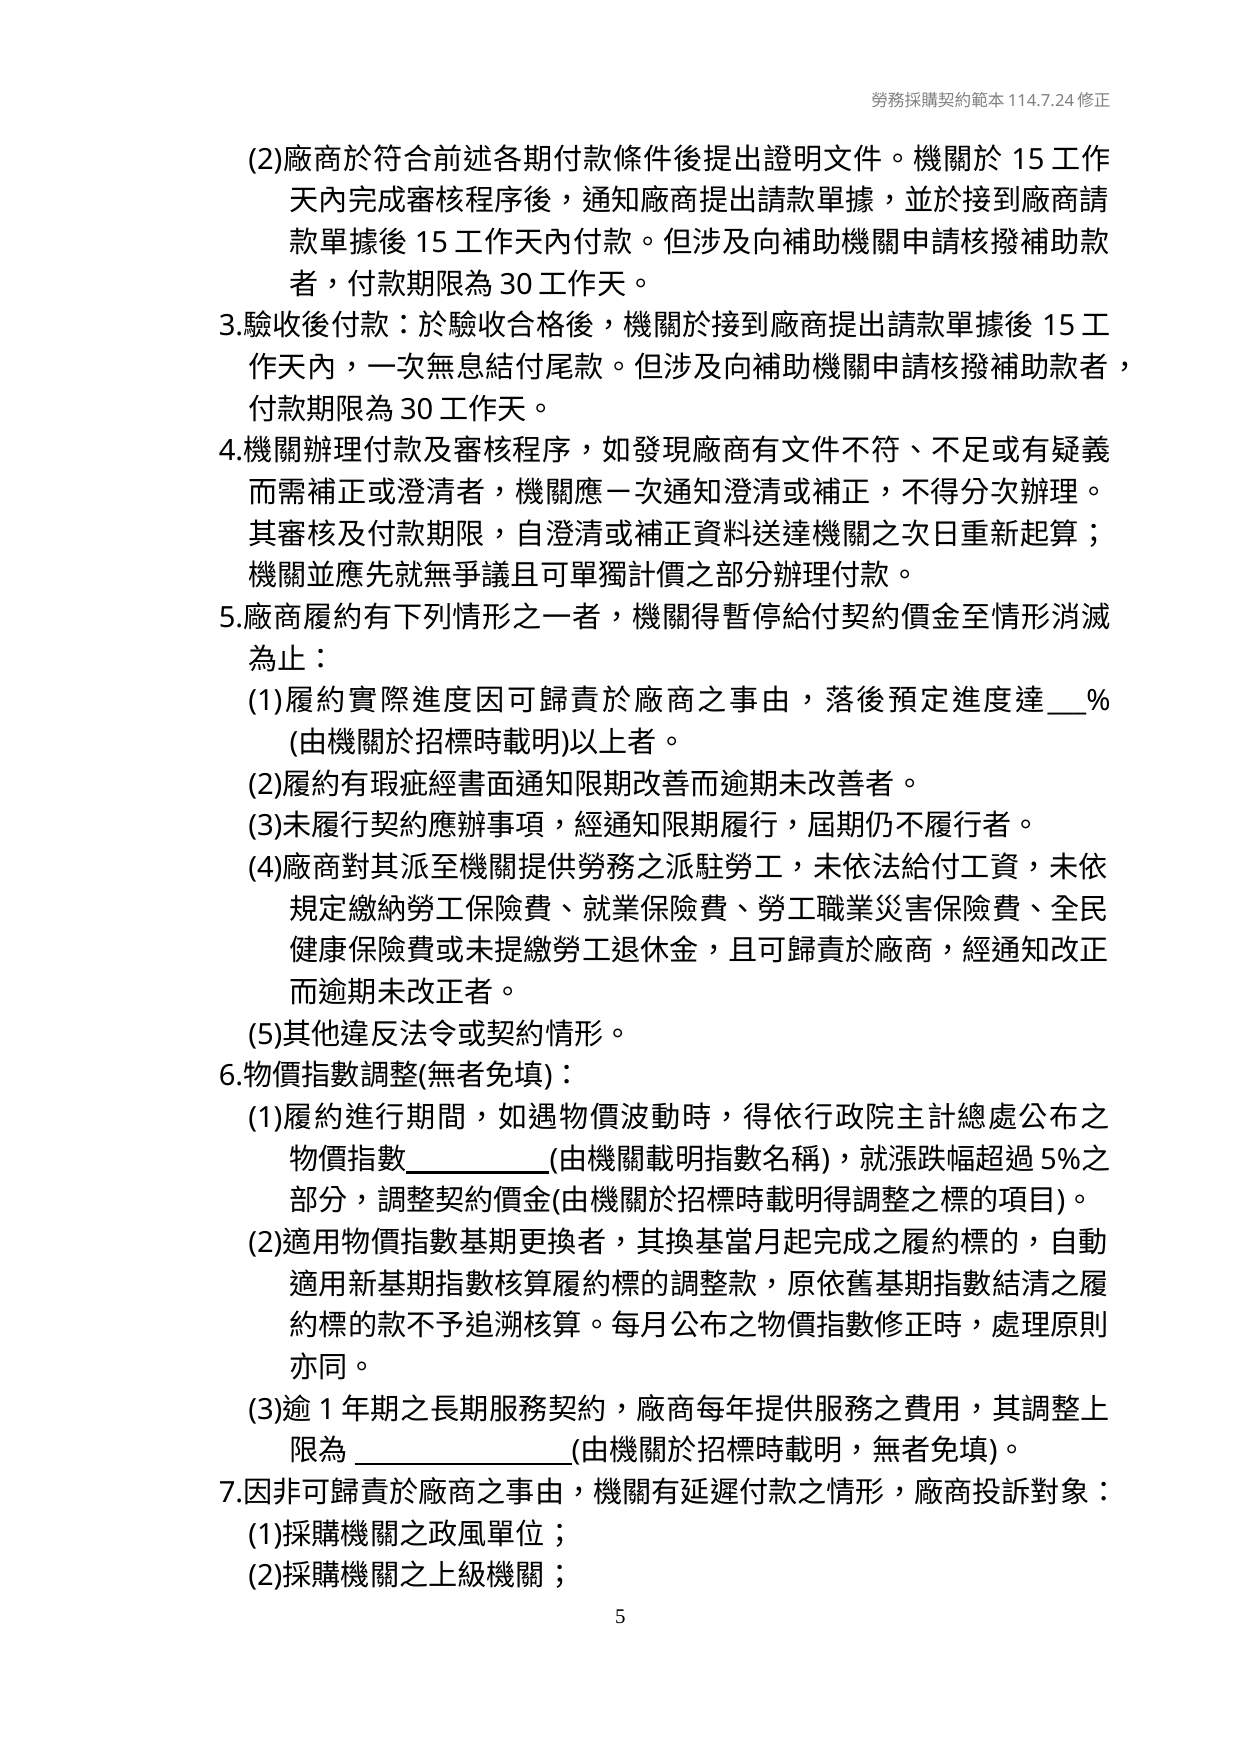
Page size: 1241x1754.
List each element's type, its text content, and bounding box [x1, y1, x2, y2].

text (2)廠商於符合前述各期付款條件後提出證明文件。機關於15工作天內完成審核程序後，通知廠商提出請款單據，並於接到廠商請款單據後15工作天內付款。但涉及向補助機關申請核撥補助款者，付款期限為30工作天。 [248, 136, 1110, 302]
text 4.機關辦理付款及審核程序，如發現廠商有文件不符、不足或有疑義而需補正或澄清者，機關應ㄧ次通知澄清或補正，不得分次辦理。其審核及付款期限，自澄清或補正資料送達機關之次日重新起算；機關並應先就無爭議且可單獨計價之部分辦理付款。 [218, 427, 1110, 594]
text (2)適用物價指數基期更換者，其換基當月起完成之履約標的，自動適用新基期指數核算履約標的調整款，原依舊基期指數結清之履約標的款不予追溯核算。每月公布之物價指數修正時，處理原則亦同。 [248, 1219, 1110, 1386]
text (2)履約有瑕疵經書面通知限期改善而逾期未改善者。 [248, 761, 1110, 802]
text (5)其他違反法令或契約情形。 [248, 1011, 1110, 1052]
text 7.因非可歸責於廠商之事由，機關有延遲付款之情形，廠商投訴對象： [218, 1469, 1110, 1511]
text (3)未履行契約應辦事項，經通知限期履行，屆期仍不履行者。 [248, 802, 1110, 844]
text (1)履約實際進度因可歸責於廠商之事由，落後預定進度達___% (由機關於招標時載明)以上者。 [248, 677, 1110, 761]
text (2)採購機關之上級機關； [248, 1552, 1110, 1594]
text 6.物價指數調整(無者免填)： [218, 1052, 1110, 1094]
text (4)廠商對其派至機關提供勞務之派駐勞工，未依法給付工資，未依規定繳納勞工保險費、就業保險費、勞工職業災害保險費、全民健康保險費或未提繳勞工退休金，且可歸責於廠商，經通知改正而逾期未改正者。 [248, 844, 1110, 1011]
text (1)履約進行期間，如遇物價波動時，得依行政院主計總處公布之 物價指數 (由機關載明指數名稱)，就漲跌幅超過5%之部分，調整契約價金(由機關於招標時載明得調整之標的項目)。 [248, 1094, 1110, 1219]
text (3)逾1年期之長期服務契約，廠商每年提供服務之費用，其調整上限為 (由機關於招標時載明，無者免填)。 [248, 1386, 1110, 1469]
text 3.驗收後付款：於驗收合格後，機關於接到廠商提出請款單據後15工作天內，一次無息結付尾款。但涉及向補助機關申請核撥補助款者，付款期限為30工作天。 [218, 302, 1110, 427]
text (1)採購機關之政風單位； [248, 1511, 1110, 1552]
text 5.廠商履約有下列情形之一者，機關得暫停給付契約價金至情形消滅為止： [218, 594, 1110, 677]
